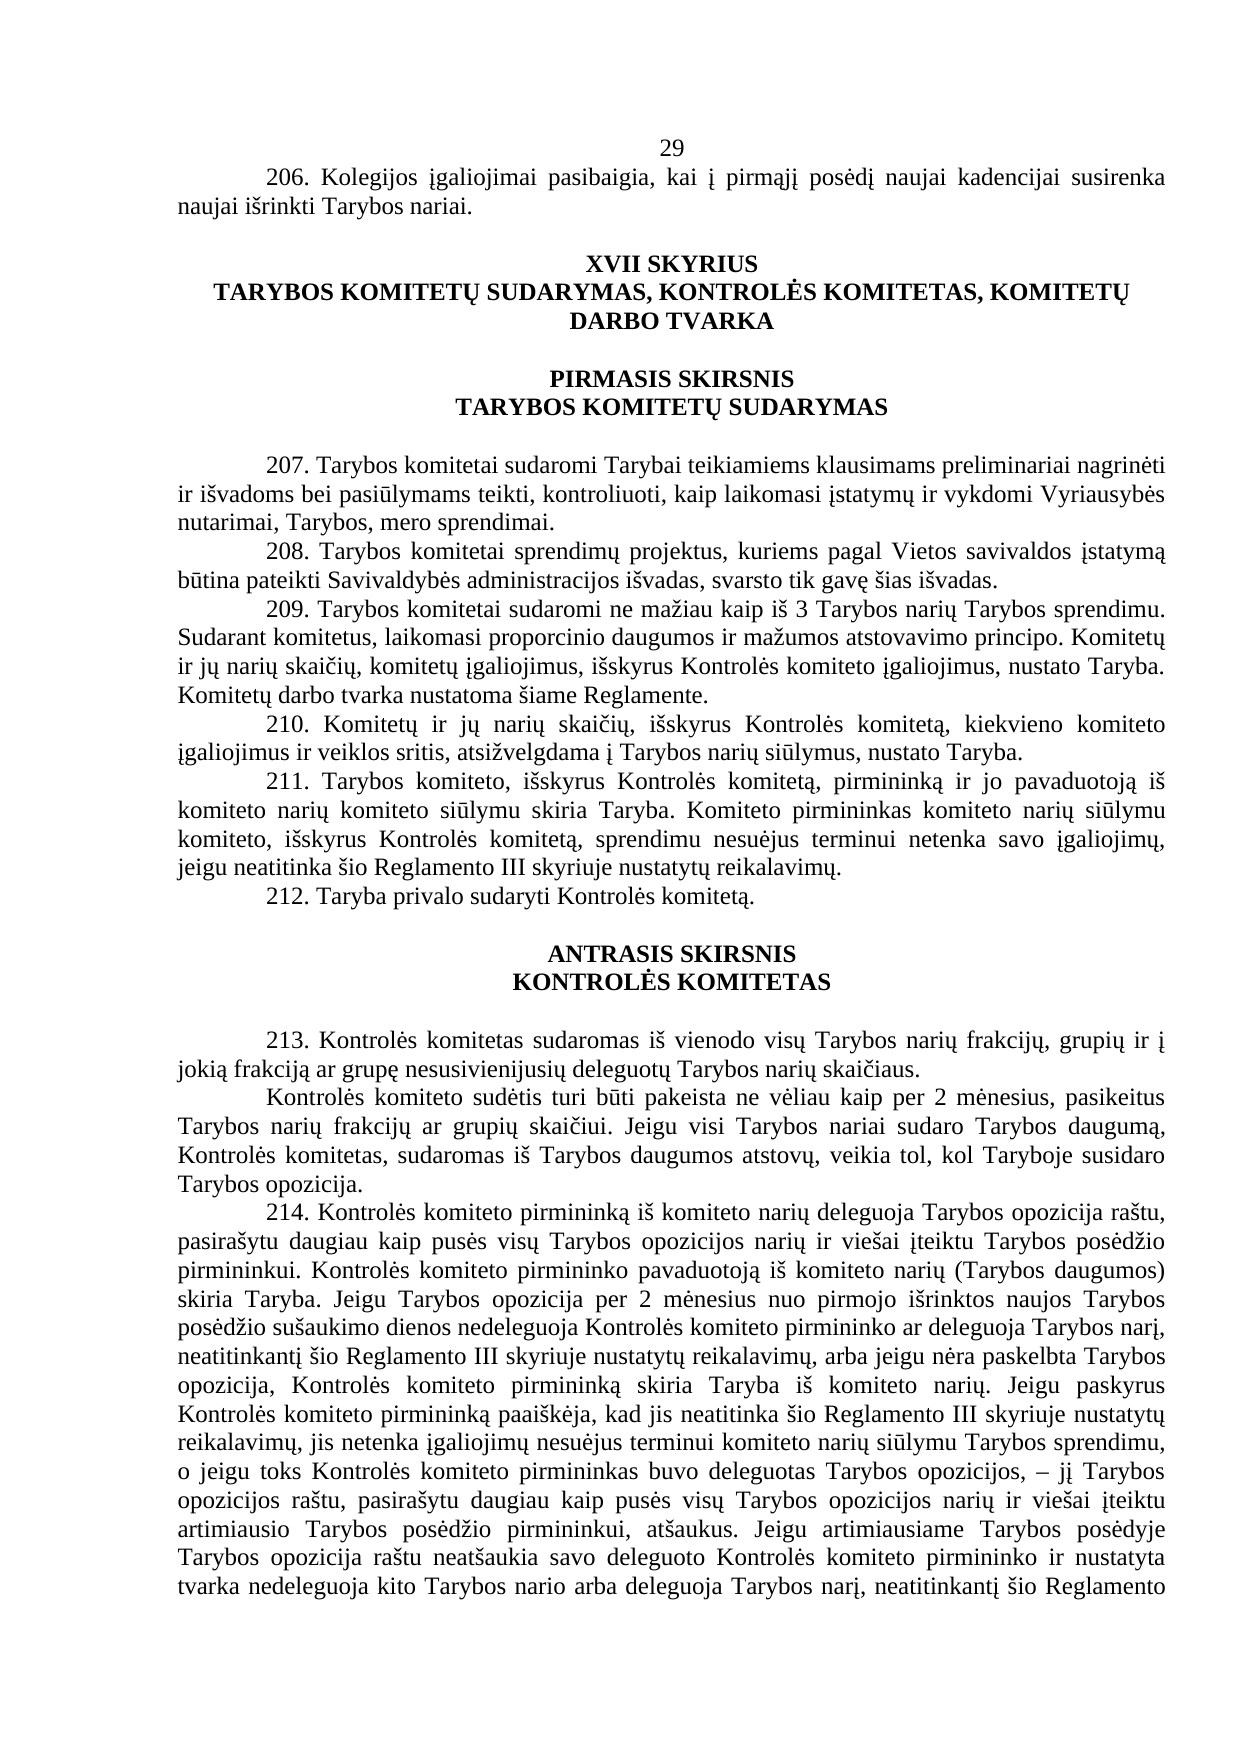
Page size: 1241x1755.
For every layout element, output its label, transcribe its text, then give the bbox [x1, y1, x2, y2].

text 213. Kontrolės komitetas sudaromas iš vienodo visų Tarybos narių frakcijų, grupių ir į jokią frakciją ar grupę nesusivienijusių deleguotų Tarybos narių skaičiaus. [177, 1025, 1166, 1082]
text 207. Tarybos komitetai sudaromi Tarybai teikiamiems klausimams preliminariai nagrinėti ir išvadoms bei pasiūlymams teikti, kontroliuoti, kaip laikomasi įstatymų ir vykdomi Vyriausybės nutarimai, Tarybos, mero sprendimai. [177, 450, 1166, 536]
text 214. Kontrolės komiteto pirmininką iš komiteto narių deleguoja Tarybos opozicija raštu, pasirašytu daugiau kaip pusės visų Tarybos opozicijos narių ir viešai įteiktu Tarybos posėdžio pirmininkui. Kontrolės komiteto pirmininko pavaduotoją iš komiteto narių (Tarybos daugumos) skiria Taryba. Jeigu Tarybos opozicija per 2 mėnesius nuo pirmojo išrinktos naujos Tarybos posėdžio sušaukimo dienos nedeleguoja Kontrolės komiteto pirmininko ar deleguoja Tarybos narį, neatitinkantį šio Reglamento III skyriuje nustatytų reikalavimų, arba jeigu nėra paskelbta Tarybos opozicija, Kontrolės komiteto pirmininką skiria Taryba iš komiteto narių. Jeigu paskyrus Kontrolės komiteto pirmininką paaiškėja, kad jis neatitinka šio Reglamento III skyriuje nustatytų reikalavimų, jis netenka įgaliojimų nesuėjus terminui komiteto narių siūlymu Tarybos sprendimu, o jeigu toks Kontrolės komiteto pirmininkas buvo deleguotas Tarybos opozicijos, – jį Tarybos opozicijos raštu, pasirašytu daugiau kaip pusės visų Tarybos opozicijos narių ir viešai įteiktu artimiausio Tarybos posėdžio pirmininkui, atšaukus. Jeigu artimiausiame Tarybos posėdyje Tarybos opozicija raštu neatšaukia savo deleguoto Kontrolės komiteto pirmininko ir nustatyta tvarka nedeleguoja kito Tarybos nario arba deleguoja Tarybos narį, neatitinkantį šio Reglamento [177, 1197, 1166, 1600]
text 210. Komitetų ir jų narių skaičių, išskyrus Kontrolės komitetą, kiekvieno komiteto įgaliojimus ir veiklos sritis, atsižvelgdama į Tarybos narių siūlymus, nustato Taryba. [177, 709, 1166, 766]
text 211. Tarybos komiteto, išskyrus Kontrolės komitetą, pirmininką ir jo pavaduotoją iš komiteto narių komiteto siūlymu skiria Taryba. Komiteto pirmininkas komiteto narių siūlymu komiteto, išskyrus Kontrolės komitetą, sprendimu nesuėjus terminui netenka savo įgaliojimų, jeigu neatitinka šio Reglamento III skyriuje nustatytų reikalavimų. [177, 766, 1166, 881]
text PIRMASIS SKIRSNIS [177, 364, 1166, 392]
text ANTRASIS SKIRSNIS [177, 939, 1166, 967]
text KONTROLĖS KOMITETAS [177, 967, 1166, 996]
text TARYBOS KOMITETŲ SUDARYMAS [177, 392, 1166, 421]
text 208. Tarybos komitetai sprendimų projektus, kuriems pagal Vietos savivaldos įstatymą būtina pateikti Savivaldybės administracijos išvadas, svarsto tik gavę šias išvadas. [177, 536, 1166, 594]
text 212. Taryba privalo sudaryti Kontrolės komitetą. [177, 881, 1166, 910]
text 206. Kolegijos įgaliojimai pasibaigia, kai į pirmąjį posėdį naujai kadencijai susirenka naujai išrinkti Tarybos nariai. [177, 162, 1166, 220]
text TARYBOS KOMITETŲ SUDARYMAS, KONTROLĖS KOMITETAS, KOMITETŲ DARBO TVARKA [177, 277, 1166, 335]
text Kontrolės komiteto sudėtis turi būti pakeista ne vėliau kaip per 2 mėnesius, pasikeitus Tarybos narių frakcijų ar grupių skaičiui. Jeigu visi Tarybos nariai sudaro Tarybos daugumą, Kontrolės komitetas, sudaromas iš Tarybos daugumos atstovų, veikia tol, kol Taryboje susidaro Tarybos opozicija. [177, 1082, 1166, 1197]
text 209. Tarybos komitetai sudaromi ne mažiau kaip iš 3 Tarybos narių Tarybos sprendimu. Sudarant komitetus, laikomasi proporcinio daugumos ir mažumos atstovavimo principo. Komitetų ir jų narių skaičių, komitetų įgaliojimus, išskyrus Kontrolės komiteto įgaliojimus, nustato Taryba. Komitetų darbo tvarka nustatoma šiame Reglamente. [177, 594, 1166, 709]
text XVII SKYRIUS [177, 249, 1166, 277]
